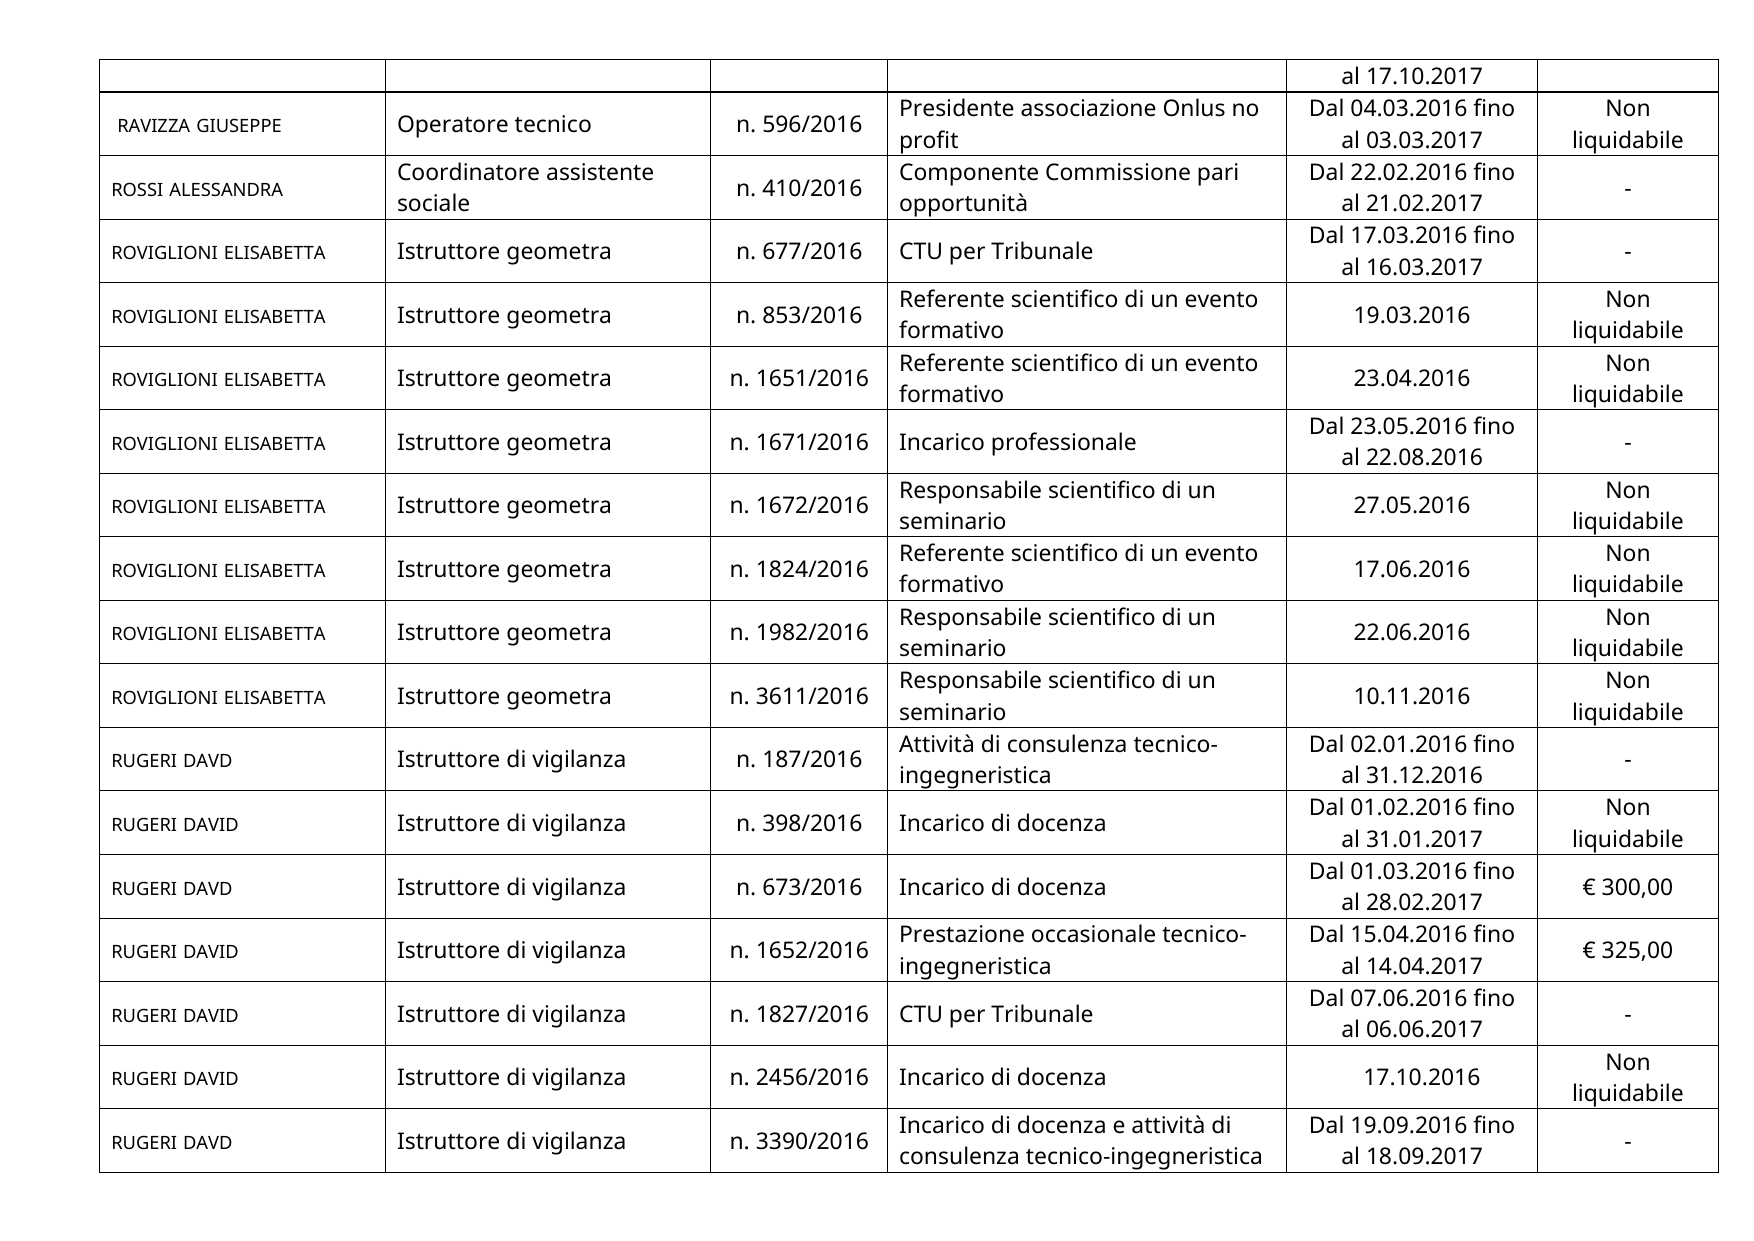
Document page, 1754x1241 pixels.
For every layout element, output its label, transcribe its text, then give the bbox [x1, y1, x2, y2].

table_cell Componente Commissione pari opportunità [888, 156, 1286, 218]
table_cell al 17.10.2017 [1287, 60, 1537, 91]
table_cell Istruttore geometra [386, 601, 710, 663]
table_cell Istruttore di vigilanza [386, 982, 710, 1044]
table_cell [711, 60, 887, 91]
table_cell roviglioni elisabetta [100, 601, 385, 663]
table_cell Dal 04.03.2016 fino al 03.03.2017 [1287, 93, 1537, 155]
table_cell Responsabile scientifico di un seminario [888, 474, 1286, 536]
table_cell Dal 07.06.2016 fino al 06.06.2017 [1287, 982, 1537, 1044]
table_cell 10.11.2016 [1287, 664, 1537, 727]
table_cell roviglioni elisabetta [100, 474, 385, 536]
table_cell Istruttore geometra [386, 220, 710, 282]
table_cell Incarico di docenza [888, 855, 1286, 917]
table_cell Istruttore di vigilanza [386, 855, 710, 917]
table_cell Responsabile scientifico di un seminario [888, 601, 1286, 663]
table_cell rugeri david [100, 982, 385, 1044]
table_cell [888, 60, 1286, 91]
table_cell [100, 60, 385, 91]
table_cell n. 673/2016 [711, 855, 887, 917]
table_cell rugeri davd [100, 1109, 385, 1172]
table_cell n. 1652/2016 [711, 919, 887, 981]
table_cell Dal 17.03.2016 fino al 16.03.2017 [1287, 220, 1537, 282]
table_cell roviglioni elisabetta [100, 220, 385, 282]
table_cell € 325,00 [1538, 919, 1718, 981]
table_cell 22.06.2016 [1287, 601, 1537, 663]
table_cell rugeri davd [100, 728, 385, 790]
table_cell rugeri davd [100, 855, 385, 917]
table_cell rugeri david [100, 919, 385, 981]
table_cell rossi alessandra [100, 156, 385, 218]
table_cell Responsabile scientifico di un seminario [888, 664, 1286, 727]
table_cell Non liquidabile [1538, 93, 1718, 155]
table_cell n. 1651/2016 [711, 347, 887, 409]
table_cell - [1538, 728, 1718, 790]
table_cell Non liquidabile [1538, 474, 1718, 536]
table_cell n. 187/2016 [711, 728, 887, 790]
table_cell Istruttore di vigilanza [386, 1109, 710, 1172]
table_cell 19.03.2016 [1287, 283, 1537, 346]
table_cell - [1538, 156, 1718, 218]
table_cell Incarico di docenza [888, 791, 1286, 854]
table_cell Referente scientifico di un evento formativo [888, 537, 1286, 600]
table_cell Referente scientifico di un evento formativo [888, 283, 1286, 346]
table_cell rugeri david [100, 1046, 385, 1108]
table_cell Istruttore geometra [386, 474, 710, 536]
table_cell n. 3390/2016 [711, 1109, 887, 1172]
table_cell [386, 60, 710, 91]
table_cell Non liquidabile [1538, 601, 1718, 663]
table_cell n. 1827/2016 [711, 982, 887, 1044]
table_cell roviglioni elisabetta [100, 664, 385, 727]
table_cell CTU per Tribunale [888, 982, 1286, 1044]
table_cell Dal 02.01.2016 fino al 31.12.2016 [1287, 728, 1537, 790]
table_cell Non liquidabile [1538, 664, 1718, 727]
table_cell Dal 19.09.2016 fino al 18.09.2017 [1287, 1109, 1537, 1172]
table_cell Non liquidabile [1538, 347, 1718, 409]
table_cell roviglioni elisabetta [100, 347, 385, 409]
table_cell n. 398/2016 [711, 791, 887, 854]
table_cell Incarico di docenza [888, 1046, 1286, 1108]
table_cell € 300,00 [1538, 855, 1718, 917]
table_cell Istruttore geometra [386, 283, 710, 346]
table_cell CTU per Tribunale [888, 220, 1286, 282]
table_cell Referente scientifico di un evento formativo [888, 347, 1286, 409]
table_cell n. 1672/2016 [711, 474, 887, 536]
table_cell Operatore tecnico [386, 93, 710, 155]
table_cell Non liquidabile [1538, 791, 1718, 854]
table_cell Dal 23.05.2016 fino al 22.08.2016 [1287, 410, 1537, 473]
table_cell roviglioni elisabetta [100, 283, 385, 346]
table_cell Non liquidabile [1538, 537, 1718, 600]
table_cell Istruttore geometra [386, 537, 710, 600]
table_cell - [1538, 410, 1718, 473]
table_cell n. 2456/2016 [711, 1046, 887, 1108]
table_cell n. 1671/2016 [711, 410, 887, 473]
table_cell Istruttore di vigilanza [386, 791, 710, 854]
table_cell 17.10.2016 [1287, 1046, 1537, 1108]
table_cell Istruttore di vigilanza [386, 1046, 710, 1108]
table_cell Istruttore di vigilanza [386, 919, 710, 981]
table_cell Non liquidabile [1538, 283, 1718, 346]
table_cell n. 3611/2016 [711, 664, 887, 727]
table_cell Dal 01.02.2016 fino al 31.01.2017 [1287, 791, 1537, 854]
table_cell n. 677/2016 [711, 220, 887, 282]
table_cell Istruttore di vigilanza [386, 728, 710, 790]
table_cell rugeri david [100, 791, 385, 854]
table_cell Coordinatore assistente sociale [386, 156, 710, 218]
table_cell Dal 01.03.2016 fino al 28.02.2017 [1287, 855, 1537, 917]
table_cell Istruttore geometra [386, 664, 710, 727]
table_cell 17.06.2016 [1287, 537, 1537, 600]
table_cell Incarico professionale [888, 410, 1286, 473]
table_cell - [1538, 220, 1718, 282]
table_cell n. 1824/2016 [711, 537, 887, 600]
table_cell Attività di consulenza tecnico-ingegneristica [888, 728, 1286, 790]
table_cell 23.04.2016 [1287, 347, 1537, 409]
table_cell ravizza giuseppe [100, 93, 385, 155]
table_cell n. 1982/2016 [711, 601, 887, 663]
table_cell n. 596/2016 [711, 93, 887, 155]
table_cell Dal 15.04.2016 fino al 14.04.2017 [1287, 919, 1537, 981]
table_cell roviglioni elisabetta [100, 410, 385, 473]
table_cell - [1538, 1109, 1718, 1172]
table_cell Non liquidabile [1538, 1046, 1718, 1108]
table_cell Istruttore geometra [386, 347, 710, 409]
table_cell Prestazione occasionale tecnico- ingegneristica [888, 919, 1286, 981]
table_cell n. 410/2016 [711, 156, 887, 218]
table_cell 27.05.2016 [1287, 474, 1537, 536]
table_cell Dal 22.02.2016 fino al 21.02.2017 [1287, 156, 1537, 218]
table_cell Presidente associazione Onlus no profit [888, 93, 1286, 155]
table_cell roviglioni elisabetta [100, 537, 385, 600]
table_cell Incarico di docenza e attività di consulenza tecnico-ingegneristica [888, 1109, 1286, 1172]
table_cell [1538, 60, 1718, 91]
table_cell n. 853/2016 [711, 283, 887, 346]
table_cell Istruttore geometra [386, 410, 710, 473]
table_cell - [1538, 982, 1718, 1044]
